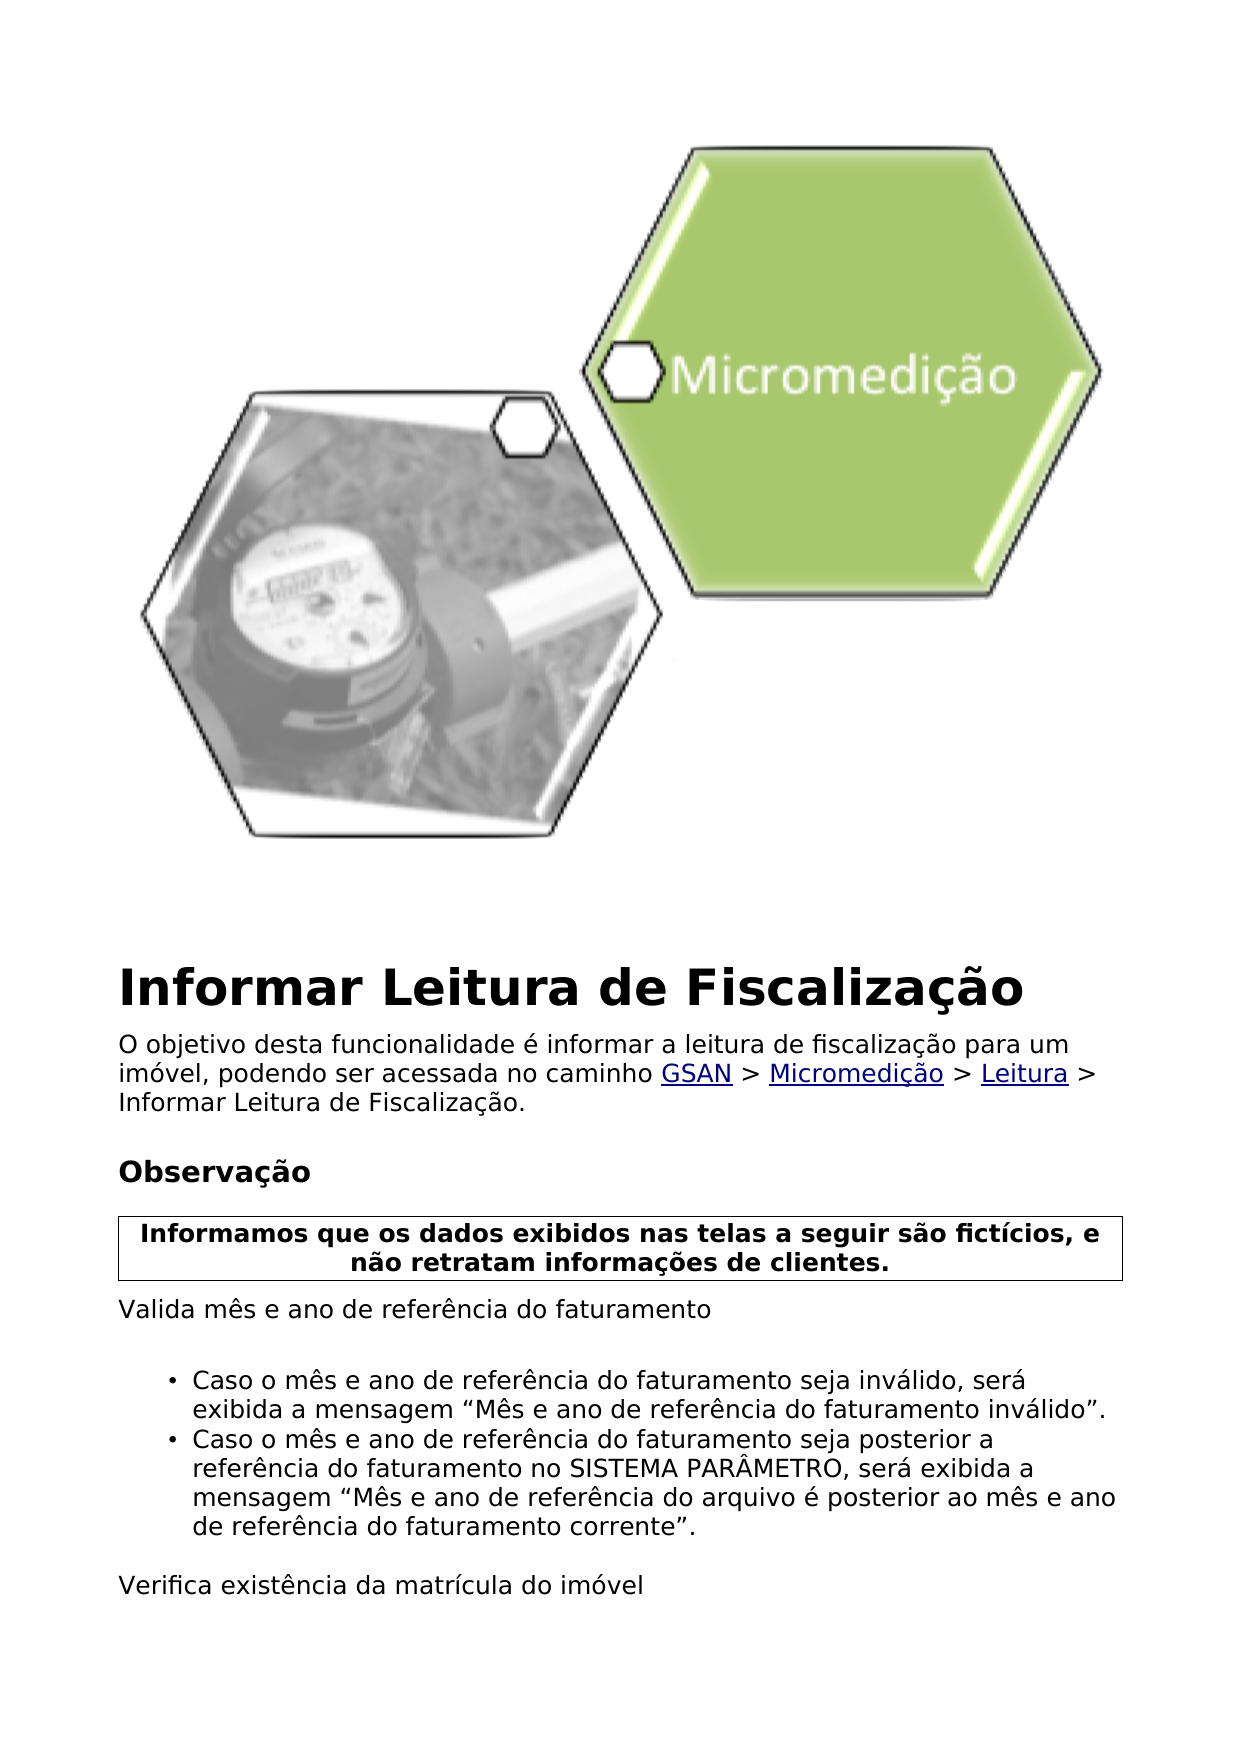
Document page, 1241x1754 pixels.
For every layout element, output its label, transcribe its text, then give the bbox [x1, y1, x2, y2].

subtitle Observação [118, 1155, 1122, 1189]
table_header Informamos que os dados exibidos nas telas a seguir são fictícios, e não retratam informações de clientes. [119, 1217, 1122, 1280]
text Valida mês e ano de referência do faturamento [118, 1295, 1122, 1324]
text O objetivo desta funcionalidade é informar a leitura de fiscalização para um imóvel, podendo ser acessada no caminho GSAN > Micromedição > Leitura > Informar Leitura de Fiscalização. [118, 1030, 1122, 1117]
text Verifica existência da matrícula do imóvel [118, 1571, 1122, 1600]
list Caso o mês e ano de referência do faturamento seja inválido, será exibida a mensagem “Mês e ano de referência do faturamento inválido”. [177, 1366, 1122, 1425]
subtitle Informar Leitura de Fiscalização [118, 959, 1122, 1017]
picture [118, 118, 1123, 893]
list Caso o mês e ano de referência do faturamento seja posterior a referência do faturamento no SISTEMA PARÂMETRO, será exibida a mensagem “Mês e ano de referência do arquivo é posterior ao mês e ano de referência do faturamento corrente”. [177, 1425, 1122, 1541]
